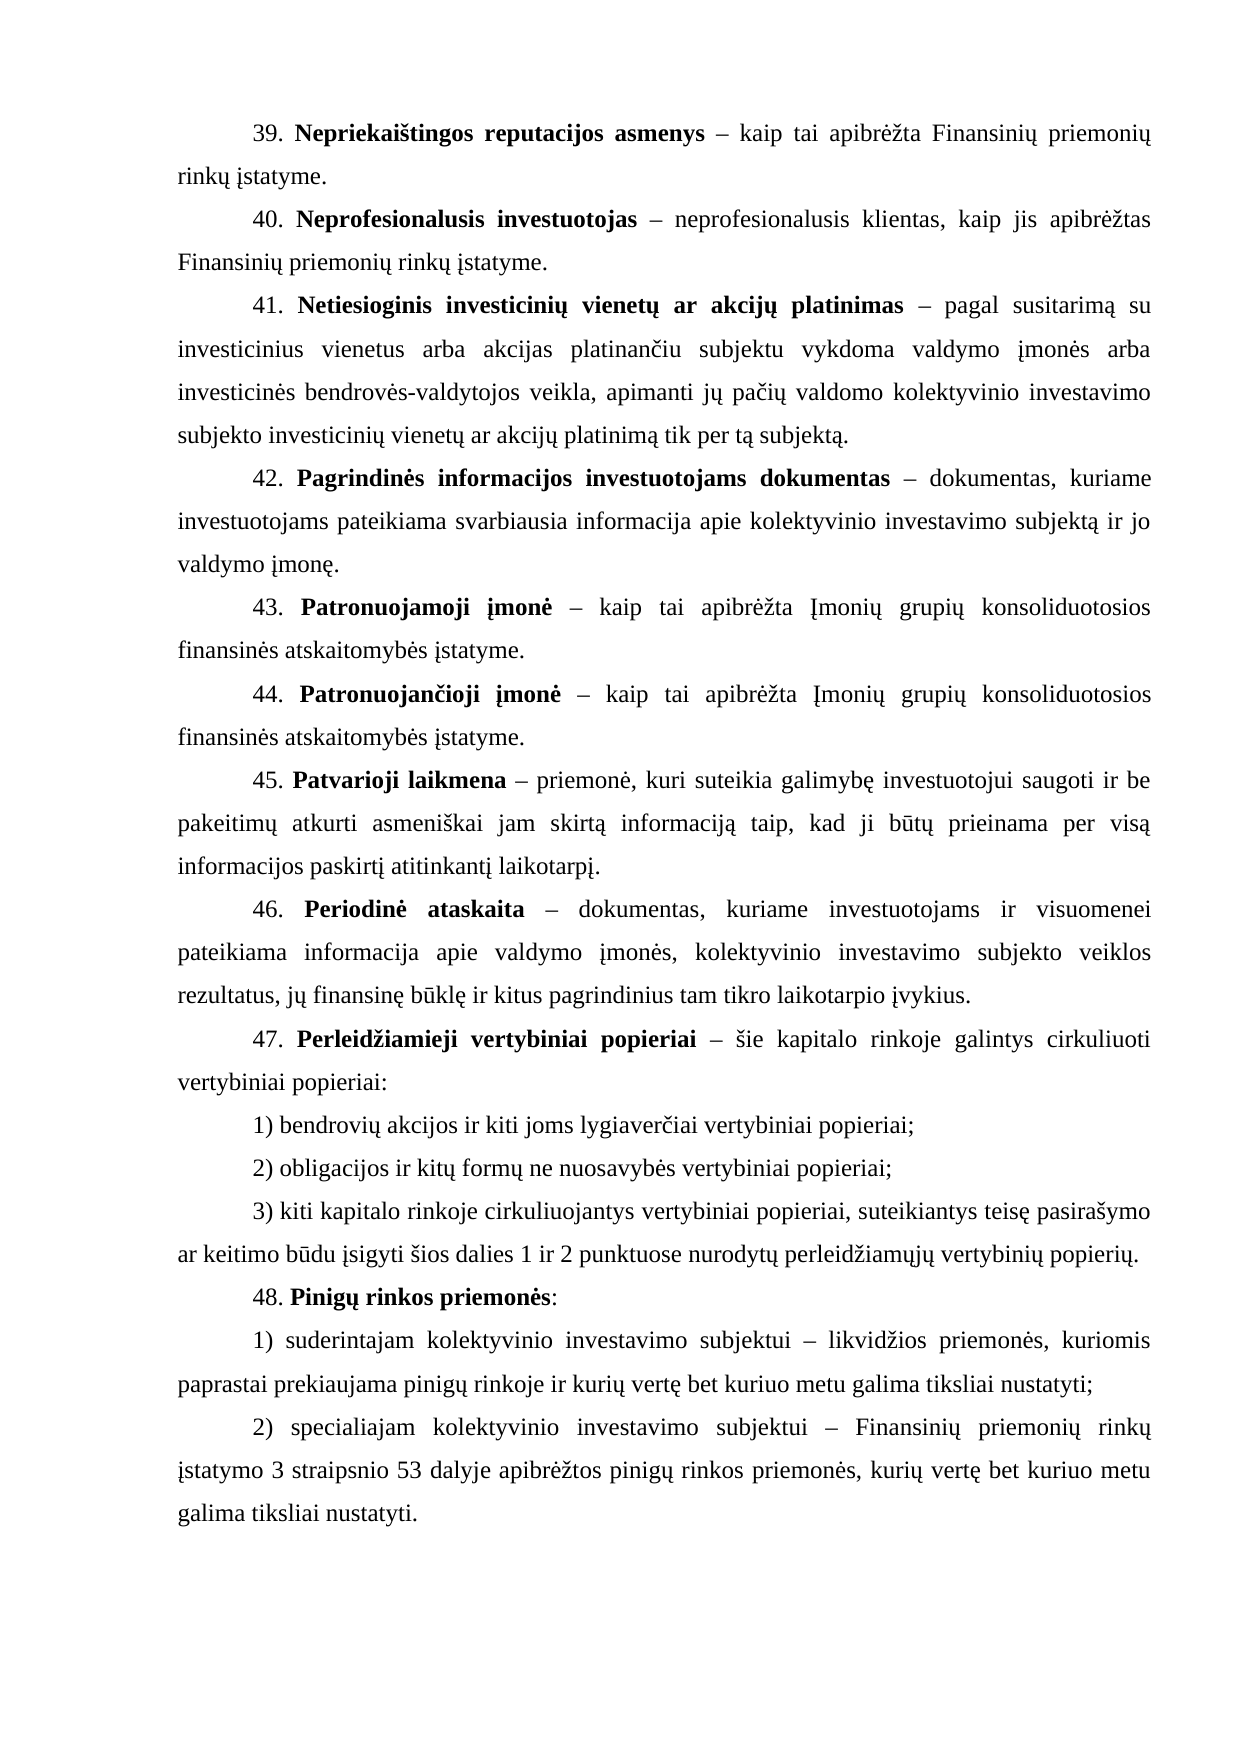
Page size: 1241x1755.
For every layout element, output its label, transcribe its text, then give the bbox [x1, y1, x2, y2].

text 44. Patronuojančioji įmonė – kaip tai apibrėžta Įmonių grupių konsoliduotosios finansinės atskaitomybės įstatyme. [177, 679, 1152, 751]
text 39. Nepriekaištingos reputacijos asmenys – kaip tai apibrėžta Finansinių priemonių rinkų įstatyme. [177, 118, 1152, 190]
text 2) obligacijos ir kitų formų ne nuosavybės vertybiniai popieriai; [177, 1153, 1152, 1182]
text 2) specialiajam kolektyvinio investavimo subjektui – Finansinių priemonių rinkų įstatymo 3 straipsnio 53 dalyje apibrėžtos pinigų rinkos priemonės, kurių vertę bet kuriuo metu galima tiksliai nustatyti. [177, 1412, 1152, 1527]
text 48. Pinigų rinkos priemonės: [177, 1282, 1152, 1311]
text 41. Netiesioginis investicinių vienetų ar akcijų platinimas – pagal susitarimą su investicinius vienetus arba akcijas platinančiu subjektu vykdoma valdymo įmonės arba investicinės bendrovės-valdytojos veikla, apimanti jų pačių valdomo kolektyvinio investavimo subjekto investicinių vienetų ar akcijų platinimą tik per tą subjektą. [177, 291, 1152, 449]
text 47. Perleidžiamieji vertybiniai popieriai – šie kapitalo rinkoje galintys cirkuliuoti vertybiniai popieriai: [177, 1024, 1152, 1096]
text 1) suderintajam kolektyvinio investavimo subjektui – likvidžios priemonės, kuriomis paprastai prekiaujama pinigų rinkoje ir kurių vertę bet kuriuo metu galima tiksliai nustatyti; [177, 1326, 1152, 1397]
text 46. Periodinė ataskaita – dokumentas, kuriame investuotojams ir visuomenei pateikiama informacija apie valdymo įmonės, kolektyvinio investavimo subjekto veiklos rezultatus, jų finansinę būklę ir kitus pagrindinius tam tikro laikotarpio įvykius. [177, 894, 1152, 1009]
text 42. Pagrindinės informacijos investuotojams dokumentas – dokumentas, kuriame investuotojams pateikiama svarbiausia informacija apie kolektyvinio investavimo subjektą ir jo valdymo įmonę. [177, 463, 1152, 578]
text 1) bendrovių akcijos ir kiti joms lygiaverčiai vertybiniai popieriai; [177, 1110, 1152, 1139]
text 3) kiti kapitalo rinkoje cirkuliuojantys vertybiniai popieriai, suteikiantys teisę pasirašymo ar keitimo būdu įsigyti šios dalies 1 ir 2 punktuose nurodytų perleidžiamųjų vertybinių popierių. [177, 1196, 1152, 1268]
text 45. Patvarioji laikmena – priemonė, kuri suteikia galimybę investuotojui saugoti ir be pakeitimų atkurti asmeniškai jam skirtą informaciją taip, kad ji būtų prieinama per visą informacijos paskirtį atitinkantį laikotarpį. [177, 765, 1152, 880]
text 43. Patronuojamoji įmonė – kaip tai apibrėžta Įmonių grupių konsoliduotosios finansinės atskaitomybės įstatyme. [177, 592, 1152, 664]
text 40. Neprofesionalusis investuotojas – neprofesionalusis klientas, kaip jis apibrėžtas Finansinių priemonių rinkų įstatyme. [177, 204, 1152, 276]
